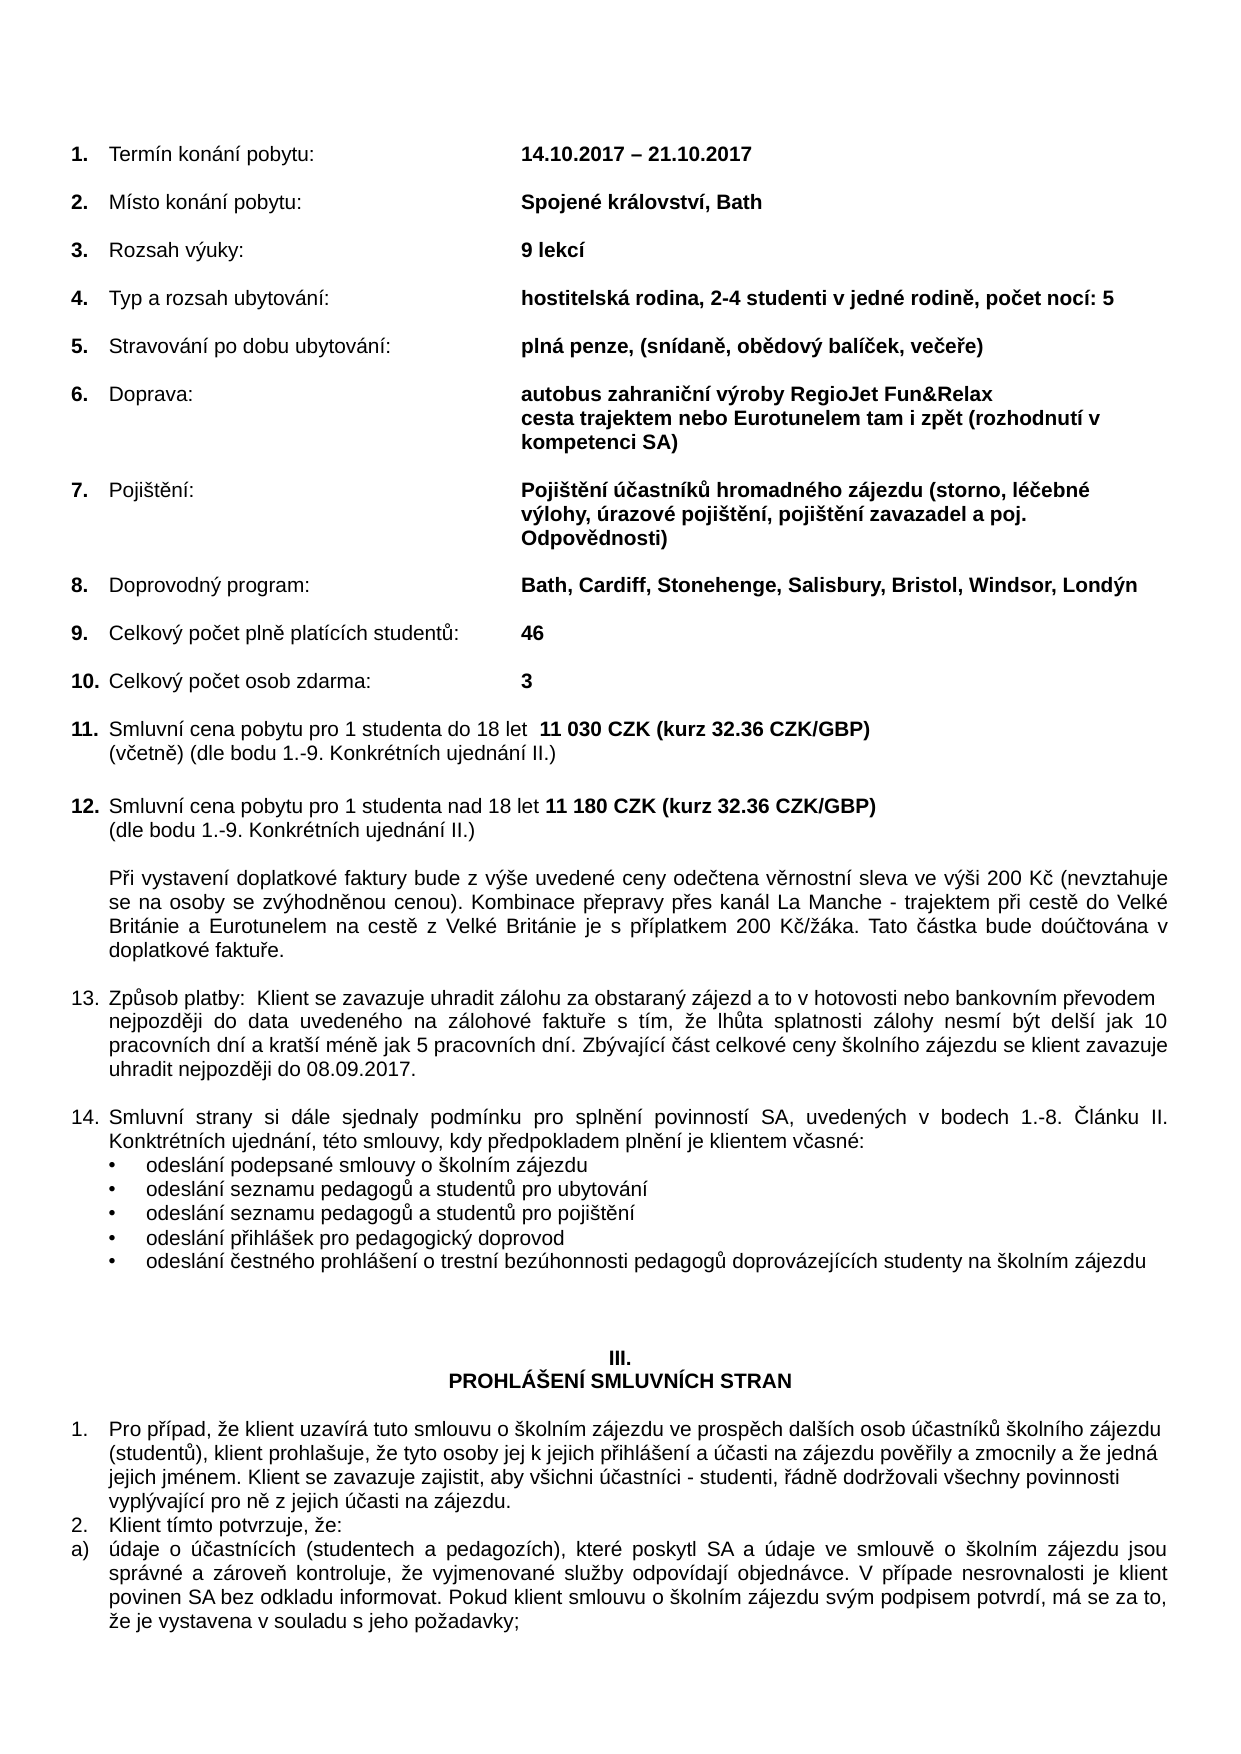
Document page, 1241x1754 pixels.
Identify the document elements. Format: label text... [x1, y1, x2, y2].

text cesta trajektem nebo Eurotunelem tam i zpět (rozhodnutí v [71, 406, 1169, 429]
list (včetně) (dle bodu 1.-9. Konkrétních ujednání II.) [71, 741, 1169, 765]
list Smluvní strany si dále sjednaly podmínku pro splnění povinností SA, uvedených v bodech 1.-8. Článku II. Konktrétních ujednání, této smlouvy, kdy předpokladem plnění je klientem včasné: [71, 1105, 1169, 1153]
list Typ a rozsah ubytování: hostitelská rodina, 2-4 studenti v jedné rodině, počet nocí: 5 [71, 286, 1169, 310]
text Odpovědnosti) [71, 525, 1169, 549]
text kompetenci SA) [71, 429, 1169, 453]
list odeslání přihlášek pro pedagogický doprovod [108, 1225, 1169, 1249]
list Místo konání pobytu: Spojené království, Bath [71, 190, 1169, 214]
list odeslání seznamu pedagogů a studentů pro ubytování [108, 1177, 1169, 1201]
list Způsob platby: Klient se zavazuje uhradit zálohu za obstaraný zájezd a to v hotovosti nebo bankovním převodem [71, 985, 1169, 1009]
list (dle bodu 1.-9. Konkrétních ujednání II.) [71, 818, 1169, 842]
list Celkový počet plně platících studentů: 46 [71, 621, 1169, 645]
list nejpozději do data uvedeného na zálohové faktuře s tím, že lhůta splatnosti zálohy nesmí být delší jak 10 pracovních dní a kratší méně jak 5 pracovních dní. Zbývající část celkové ceny školního zájezdu se klient zavazuje uhradit nejpozději do 08.09.2017. [71, 1009, 1169, 1081]
list Stravování po dobu ubytování: plná penze, (snídaně, obědový balíček, večeře) [71, 334, 1169, 358]
list Smluvní cena pobytu pro 1 studenta do 18 let 11 030 CZK (kurz 32.36 CZK/GBP) [71, 717, 1169, 741]
list (studentů), klient prohlašuje, že tyto osoby jej k jejich přihlášení a účasti na zájezdu pověřily a zmocnily a že jedná jejich jménem. Klient se zavazuje zajistit, aby všichni účastníci - studenti, řádně dodržovali všechny povinnosti vyplývající pro ně z jejich účasti na zájezdu. [71, 1441, 1169, 1513]
list Doprava: autobus zahraniční výroby RegioJet Fun&Relax [71, 382, 1169, 406]
list Termín konání pobytu: 14.10.2017 – 21.10.2017 [71, 142, 1169, 166]
list Doprovodný program: Bath, Cardiff, Stonehenge, Salisbury, Bristol, Windsor, Londýn [71, 573, 1169, 597]
list Rozsah výuky: 9 lekcí [71, 238, 1169, 262]
list Při vystavení doplatkové faktury bude z výše uvedené ceny odečtena věrnostní sleva ve výši 200 Kč (nevztahuje se na osoby se zvýhodněnou cenou). Kombinace přepravy přes kanál La Manche - trajektem při cestě do Velké Británie a Eurotunelem na cestě z Velké Británie je s příplatkem 200 Kč/žáka. Tato částka bude doúčtována v doplatkové faktuře. [71, 866, 1169, 961]
list Celkový počet osob zdarma: 3 [71, 669, 1169, 693]
list Pojištění: Pojištění účastníků hromadného zájezdu (storno, léčebné [71, 477, 1169, 501]
text výlohy, úrazové pojištění, pojištění zavazadel a poj. [71, 501, 1169, 525]
list odeslání seznamu pedagogů a studentů pro pojištění [108, 1201, 1169, 1225]
text PROHLÁŠENÍ SMLUVNÍCH STRAN [71, 1369, 1169, 1393]
list odeslání čestného prohlášení o trestní bezúhonnosti pedagogů doprovázejících studenty na školním zájezdu [108, 1249, 1169, 1273]
list Klient tímto potvrzuje, že: [71, 1513, 1169, 1537]
text III. [71, 1345, 1169, 1369]
list údaje o účastnících (studentech a pedagozích), které poskytl SA a údaje ve smlouvě o školním zájezdu jsou správné a zároveň kontroluje, že vyjmenované služby odpovídají objednávce. V případe nesrovnalosti je klient povinen SA bez odkladu informovat. Pokud klient smlouvu o školním zájezdu svým podpisem potvrdí, má se za to, že je vystavena v souladu s jeho požadavky; [71, 1537, 1169, 1633]
list Pro případ, že klient uzavírá tuto smlouvu o školním zájezdu ve prospěch dalších osob účastníků školního zájezdu [71, 1417, 1169, 1441]
list odeslání podepsané smlouvy o školním zájezdu [108, 1153, 1169, 1177]
list Smluvní cena pobytu pro 1 studenta nad 18 let 11 180 CZK (kurz 32.36 CZK/GBP) [71, 794, 1169, 818]
